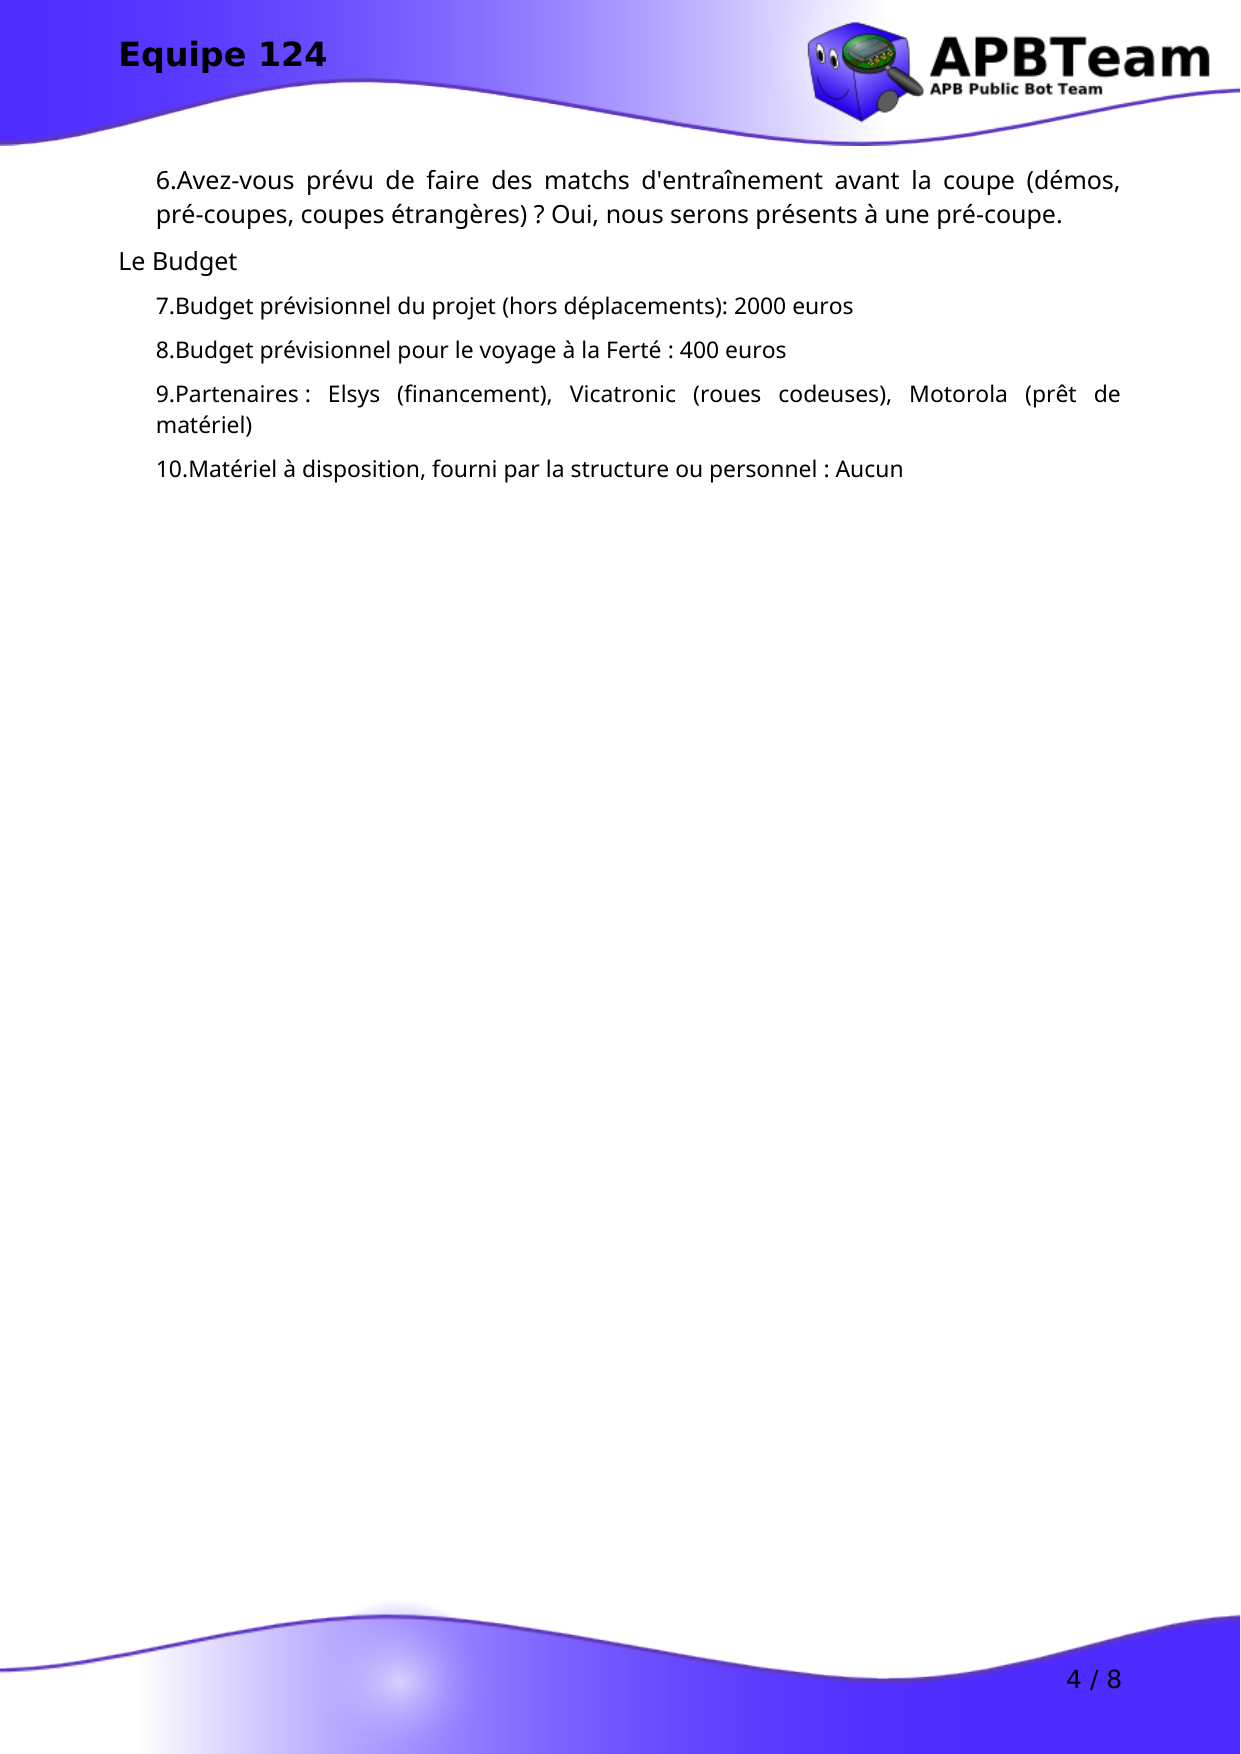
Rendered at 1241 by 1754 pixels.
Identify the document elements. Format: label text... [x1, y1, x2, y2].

text Le Budget [118, 243, 1122, 277]
list Budget prévisionnel du projet (hors déplacements): 2000 euros [156, 290, 1122, 321]
list Matériel à disposition, fourni par la structure ou personnel : Aucun [156, 452, 1122, 484]
list Partenaires : Elsys (financement), Vicatronic (roues codeuses), Motorola (prêt de matériel) [156, 377, 1122, 440]
picture [0, 1599, 1241, 1754]
list Avez-vous prévu de faire des matchs d'entraînement avant la coupe (démos, pré-coupes, coupes étrangères) ? Oui, nous serons présents à une pré-coupe. [156, 163, 1122, 231]
list Budget prévisionnel pour le voyage à la Ferté : 400 euros [156, 334, 1122, 365]
picture [0, 0, 1241, 146]
